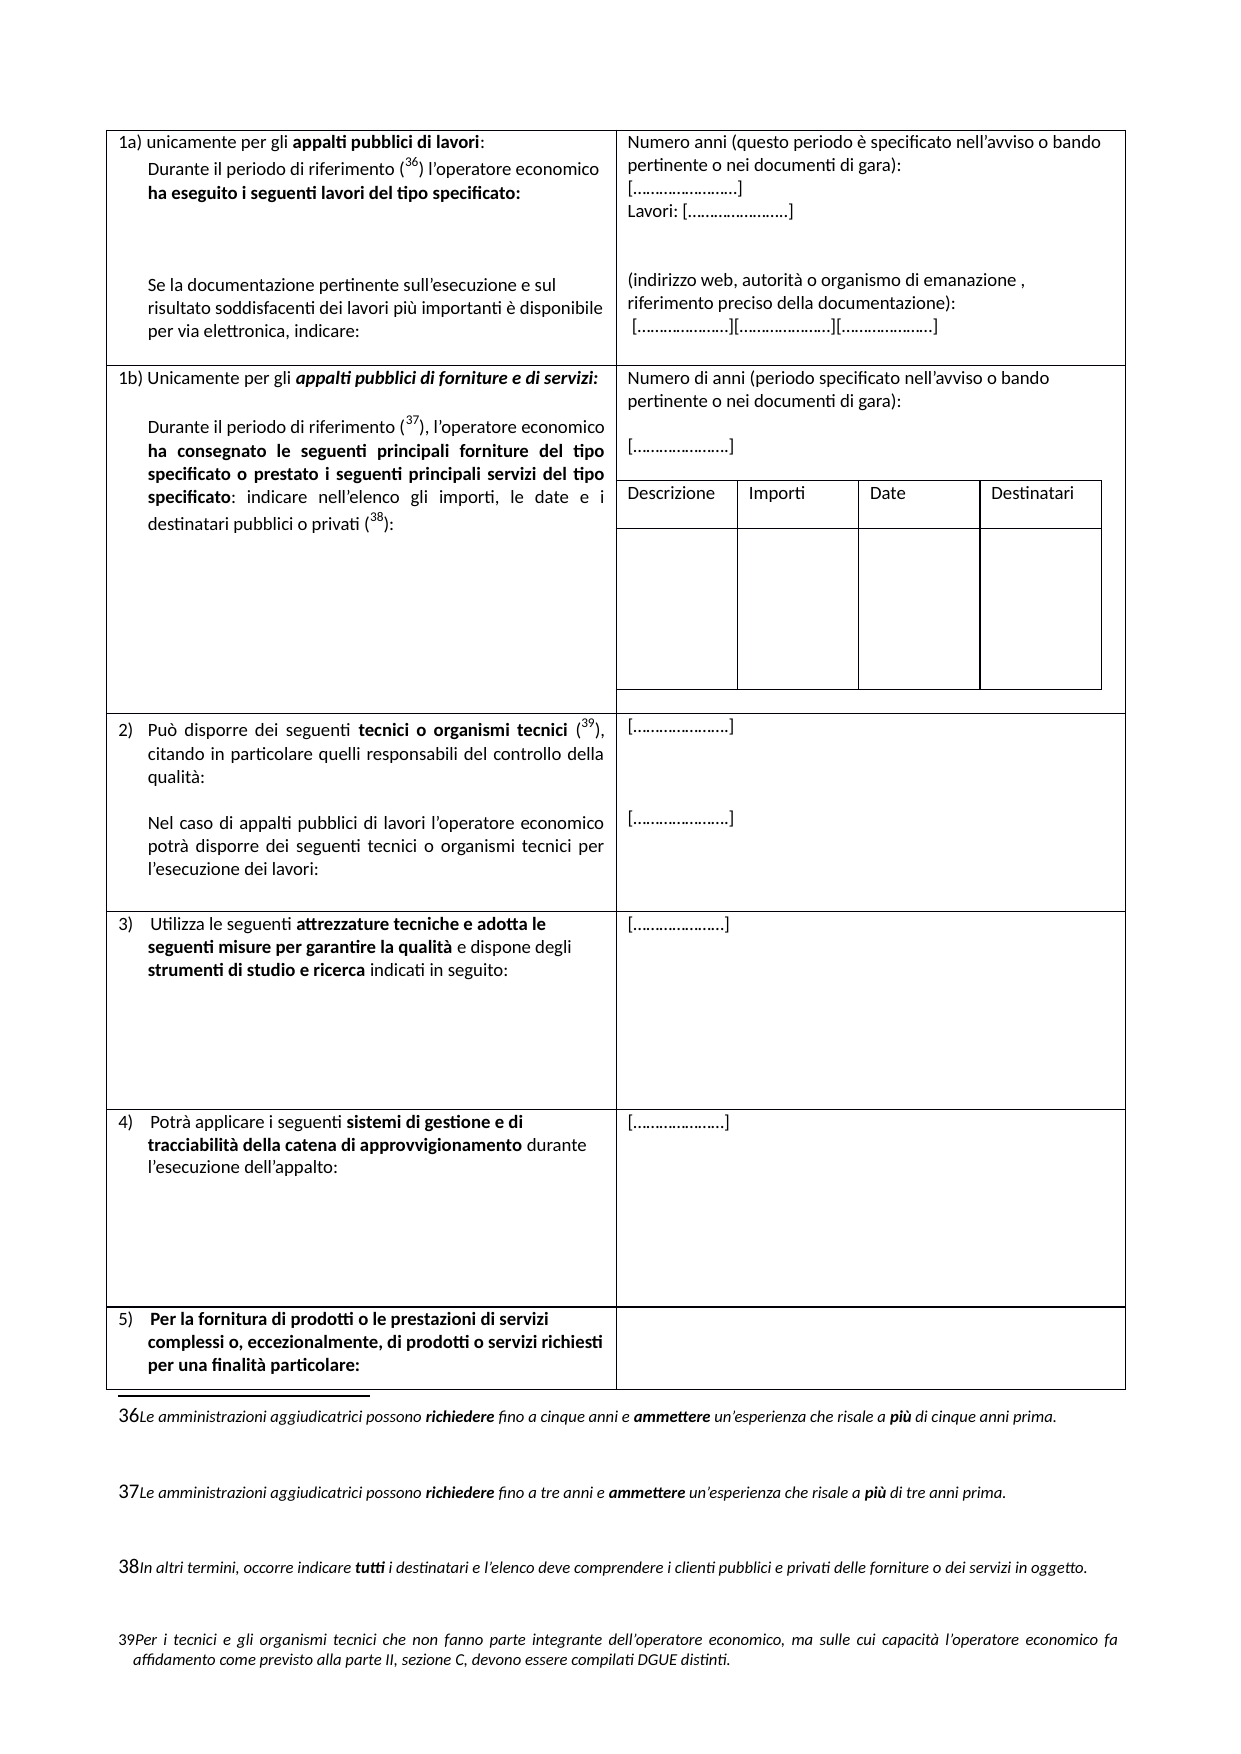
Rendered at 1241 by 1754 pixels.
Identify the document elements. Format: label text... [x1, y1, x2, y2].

table_cell […………………] [617, 912, 1125, 1109]
table_header Destinatari [981, 481, 1101, 528]
table_header Descrizione [617, 481, 737, 528]
table_cell 1b) Unicamente per gli appalti pubblici di forniture e di servizi: Durante il periodo di riferimento (), l’operatore economico ha consegnato le seguenti principali forniture del tipo specificato o prestato i seguenti principali servizi del tipo specificato: indicare nell’elenco gli importi, le date e i destinatari pubblici o privati (): [107, 366, 616, 713]
table_cell Numero anni (questo periodo è specificato nell’avviso o bando pertinente o nei documenti di gara): [……………………] Lavori: […………………..] (indirizzo web, autorità o organismo di emanazione , riferimento preciso della documentazione): […………………][…………………][…………………] [617, 131, 1125, 365]
table_cell [617, 529, 737, 689]
table_cell 1a) unicamente per gli appalti pubblici di lavori: Durante il periodo di riferimento () l’operatore economico ha eseguito i seguenti lavori del tipo specificato: Se la documentazione pertinente sull’esecuzione e sul risultato soddisfacenti dei lavori più importanti è disponibile per via elettronica, indicare: [107, 131, 616, 365]
table_cell 5) Per la fornitura di prodotti o le prestazioni di servizi complessi o, eccezionalmente, di prodotti o servizi richiesti per una finalità particolare: [107, 1308, 616, 1388]
table_cell [617, 1308, 1125, 1388]
table_header Date [859, 481, 979, 528]
table_cell 2) Può disporre dei seguenti tecnici o organismi tecnici (), citando in particolare quelli responsabili del controllo della qualità: Nel caso di appalti pubblici di lavori l’operatore economico potrà disporre dei seguenti tecnici o organismi tecnici per l’esecuzione dei lavori: [107, 714, 616, 911]
table_cell [738, 529, 858, 689]
table_cell [………………….] [………………….] [617, 714, 1125, 911]
table_header Importi [738, 481, 858, 528]
table_cell [859, 529, 979, 689]
table_cell […………………] [617, 1110, 1125, 1306]
table_cell Numero di anni (periodo specificato nell’avviso o bando pertinente o nei documenti di gara): [………………….] [617, 366, 1125, 713]
table_cell 4) Potrà applicare i seguenti sistemi di gestione e di tracciabilità della catena di approvvigionamento durante l’esecuzione dell’appalto: [107, 1110, 616, 1306]
table_cell 3) Utilizza le seguenti attrezzature tecniche e adotta le seguenti misure per garantire la qualità e dispone degli strumenti di studio e ricerca indicati in seguito: [107, 912, 616, 1109]
table_cell [981, 529, 1101, 689]
